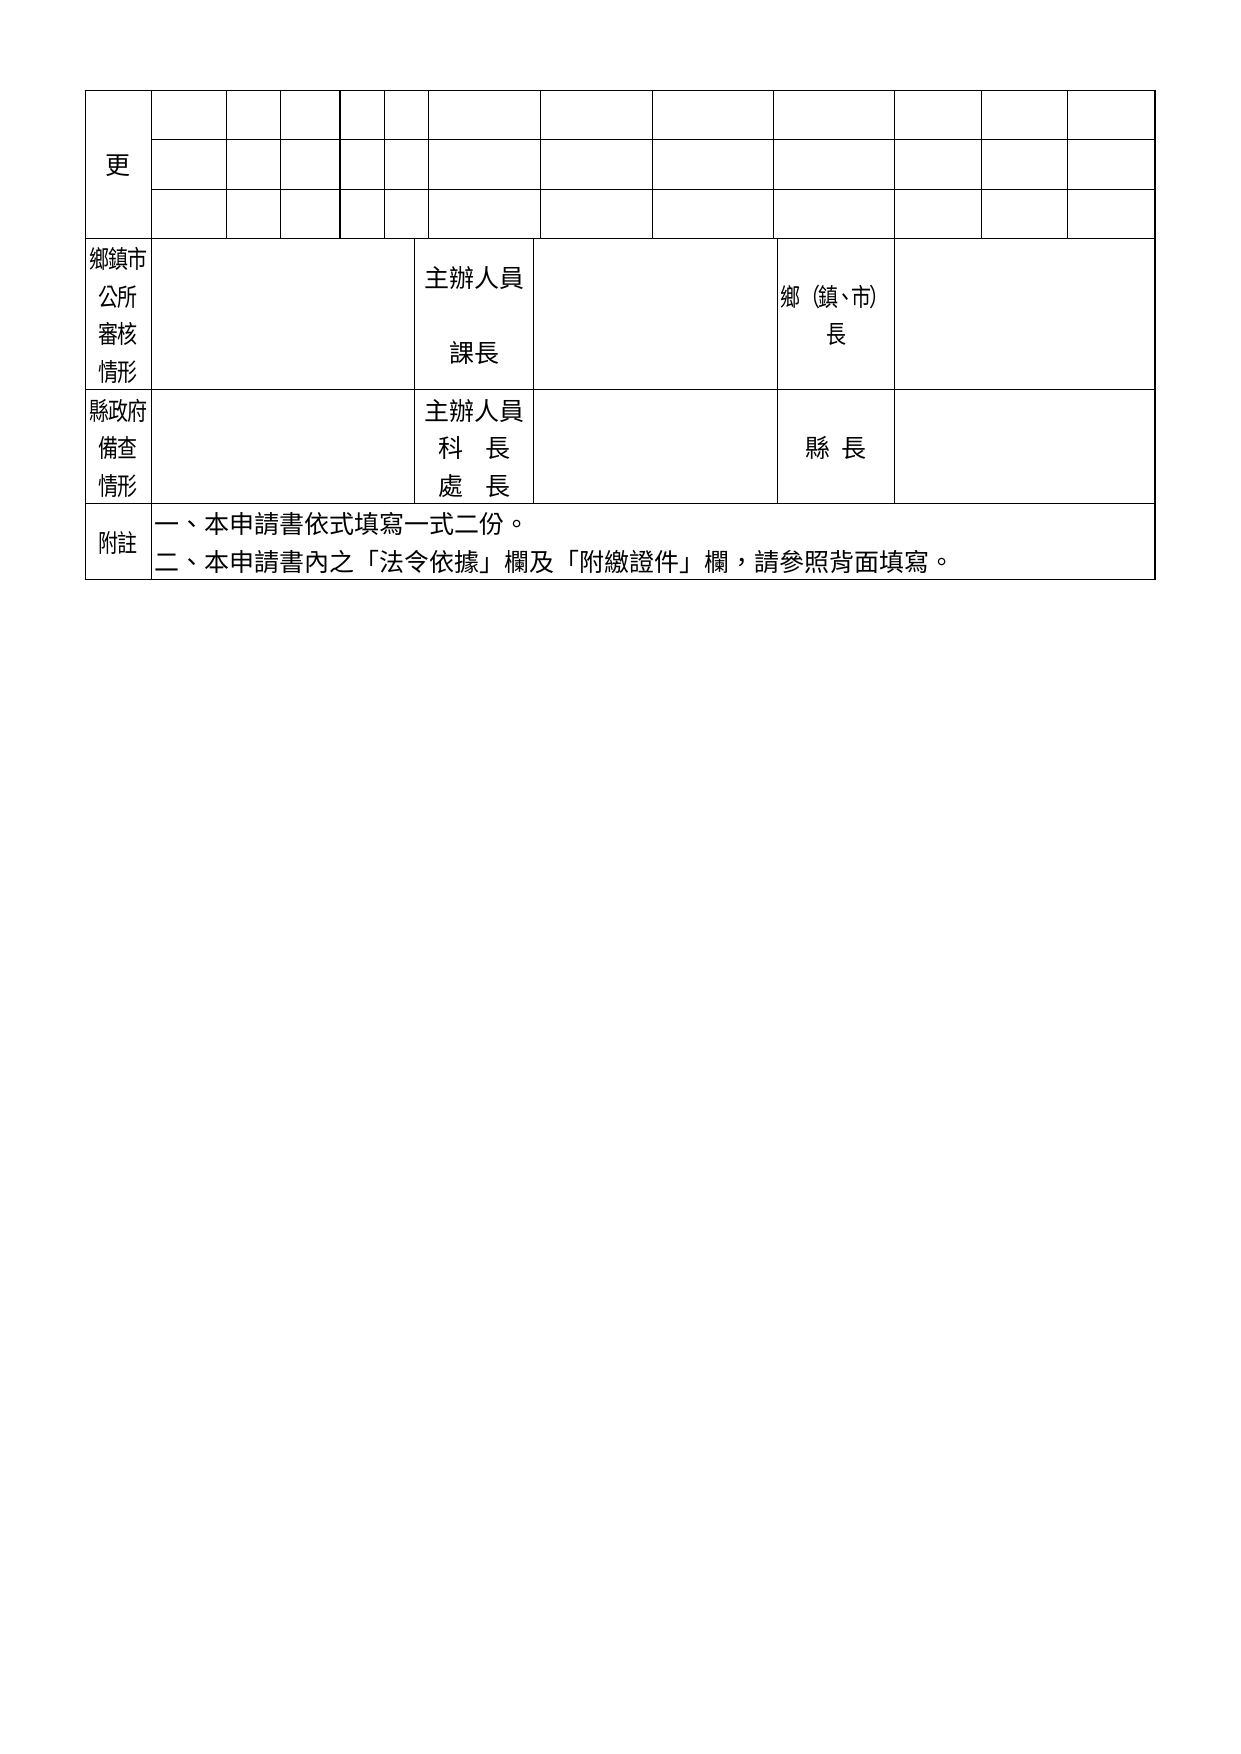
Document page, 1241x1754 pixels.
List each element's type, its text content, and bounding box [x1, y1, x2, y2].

table_cell [385, 140, 428, 189]
table_cell [982, 140, 1067, 189]
table_cell [541, 91, 652, 139]
table_cell 鄉鎮市公所 審核 情形 [86, 239, 151, 389]
table_cell [281, 190, 339, 238]
table_cell 鄉（鎮、市）長 [778, 239, 894, 389]
table_cell [774, 190, 894, 238]
table_cell [429, 140, 540, 189]
table_cell [227, 140, 280, 189]
table_cell [653, 190, 773, 238]
table_cell [982, 91, 1067, 139]
table_cell [227, 190, 280, 238]
table_cell [341, 91, 384, 139]
table_cell [152, 390, 414, 503]
table_cell 附註 [86, 504, 151, 579]
table_cell [152, 190, 226, 238]
table_cell [152, 91, 226, 139]
table_cell [895, 190, 981, 238]
table_cell [895, 390, 1154, 503]
table_cell [429, 91, 540, 139]
table_cell 縣政府備查 情形 [86, 390, 151, 503]
table_cell 更 [86, 91, 151, 238]
table_cell [281, 91, 339, 139]
table_cell [385, 91, 428, 139]
table_cell [385, 190, 428, 238]
table_cell [541, 140, 652, 189]
table_cell [152, 239, 414, 389]
table_cell [774, 91, 894, 139]
table_cell [895, 140, 981, 189]
table_cell 縣 長 [778, 390, 894, 503]
table_cell [653, 91, 773, 139]
table_cell [281, 140, 339, 189]
table_cell [895, 91, 981, 139]
table_cell [774, 140, 894, 189]
table_cell [1068, 190, 1154, 238]
table_cell [227, 91, 280, 139]
table_cell [1068, 140, 1154, 189]
table_cell [534, 390, 777, 503]
table_cell [534, 239, 777, 389]
table_cell [541, 190, 652, 238]
table_cell [653, 140, 773, 189]
table_cell 主辦人員 課長 [415, 239, 533, 389]
table_cell [341, 140, 384, 189]
table_cell [1068, 91, 1154, 139]
table_cell [429, 190, 540, 238]
table_cell [152, 140, 226, 189]
table_cell 一、本申請書依式填寫一式二份。 二、本申請書內之「法令依據」欄及「附繳證件」欄，請參照背面填寫。 [152, 504, 1154, 579]
table_cell 主辦人員 科 長 處 長 [415, 390, 533, 503]
table_cell [982, 190, 1067, 238]
table_cell [341, 190, 384, 238]
table_cell [895, 239, 1154, 389]
